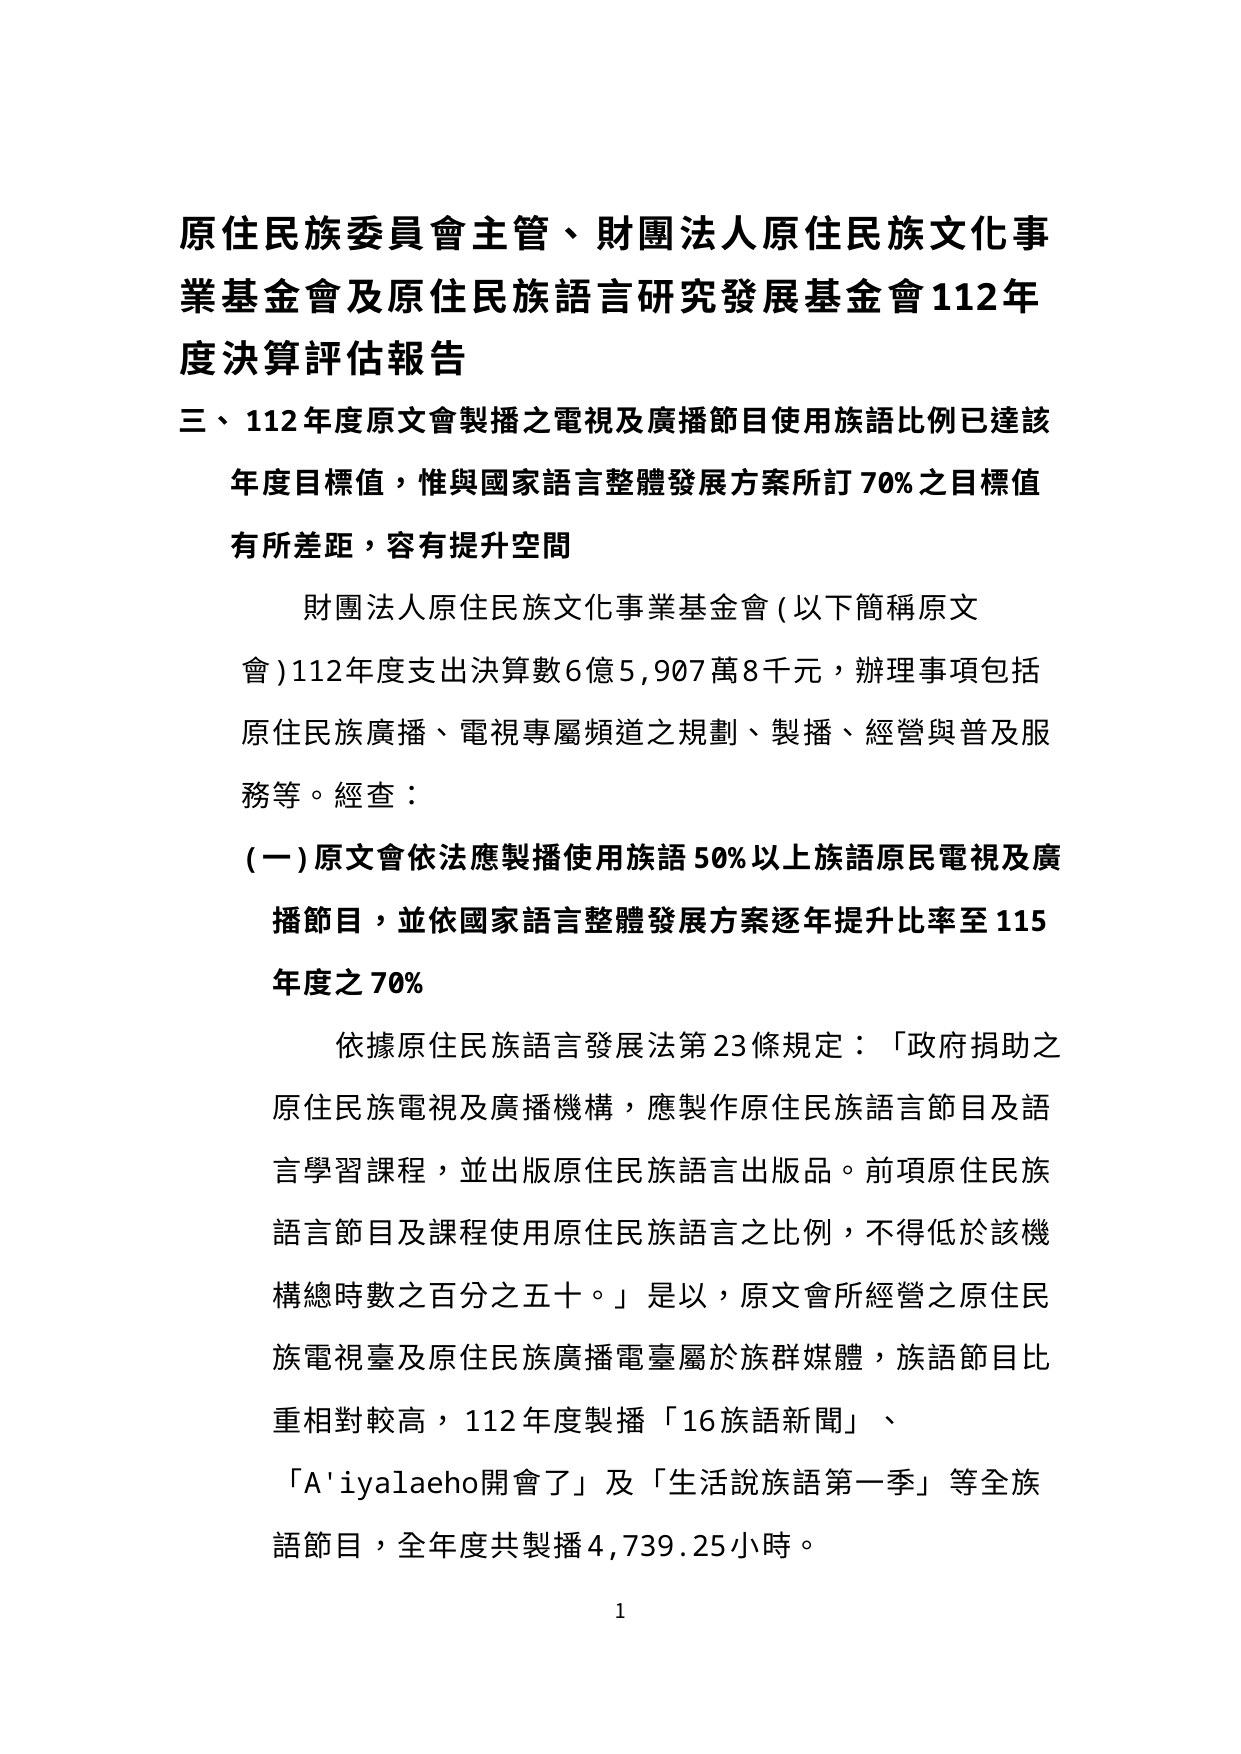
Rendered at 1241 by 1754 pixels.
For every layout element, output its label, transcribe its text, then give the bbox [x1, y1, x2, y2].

text 依據原住民族語言發展法第23條規定：「政府捐助之原住民族電視及廣播機構，應製作原住民族語言節目及語言學習課程，並出版原住民族語言出版品。前項原住民族語言節目及課程使用原住民族語言之比例，不得低於該機構總時數之百分之五十。」是以，原文會所經營之原住民族電視臺及原住民族廣播電臺屬於族群媒體，族語節目比重相對較高，112年度製播「16族語新聞」、「A'iyalaeho開會了」及「生活說族語第一季」等全族語節目，全年度共製播4,739.25小時。 [266, 1002, 1063, 1564]
text 財團法人原住民族文化事業基金會(以下簡稱原文會)112年度支出決算數6億5,907萬8千元，辦理事項包括原住民族廣播、電視專屬頻道之規劃、製播、經營與普及服務等。經查： [236, 564, 1063, 814]
text 原住民族委員會主管、財團法人原住民族文化事業基金會及原住民族語言研究發展基金會112年度決算評估報告 [177, 189, 1063, 377]
text (一)原文會依法應製播使用族語50%以上族語原民電視及廣播節目，並依國家語言整體發展方案逐年提升比率至115年度之70% [236, 814, 1063, 1002]
text 三、112年度原文會製播之電視及廣播節目使用族語比例已達該年度目標值，惟與國家語言整體發展方案所訂70%之目標值有所差距，容有提升空間 [177, 377, 1063, 564]
